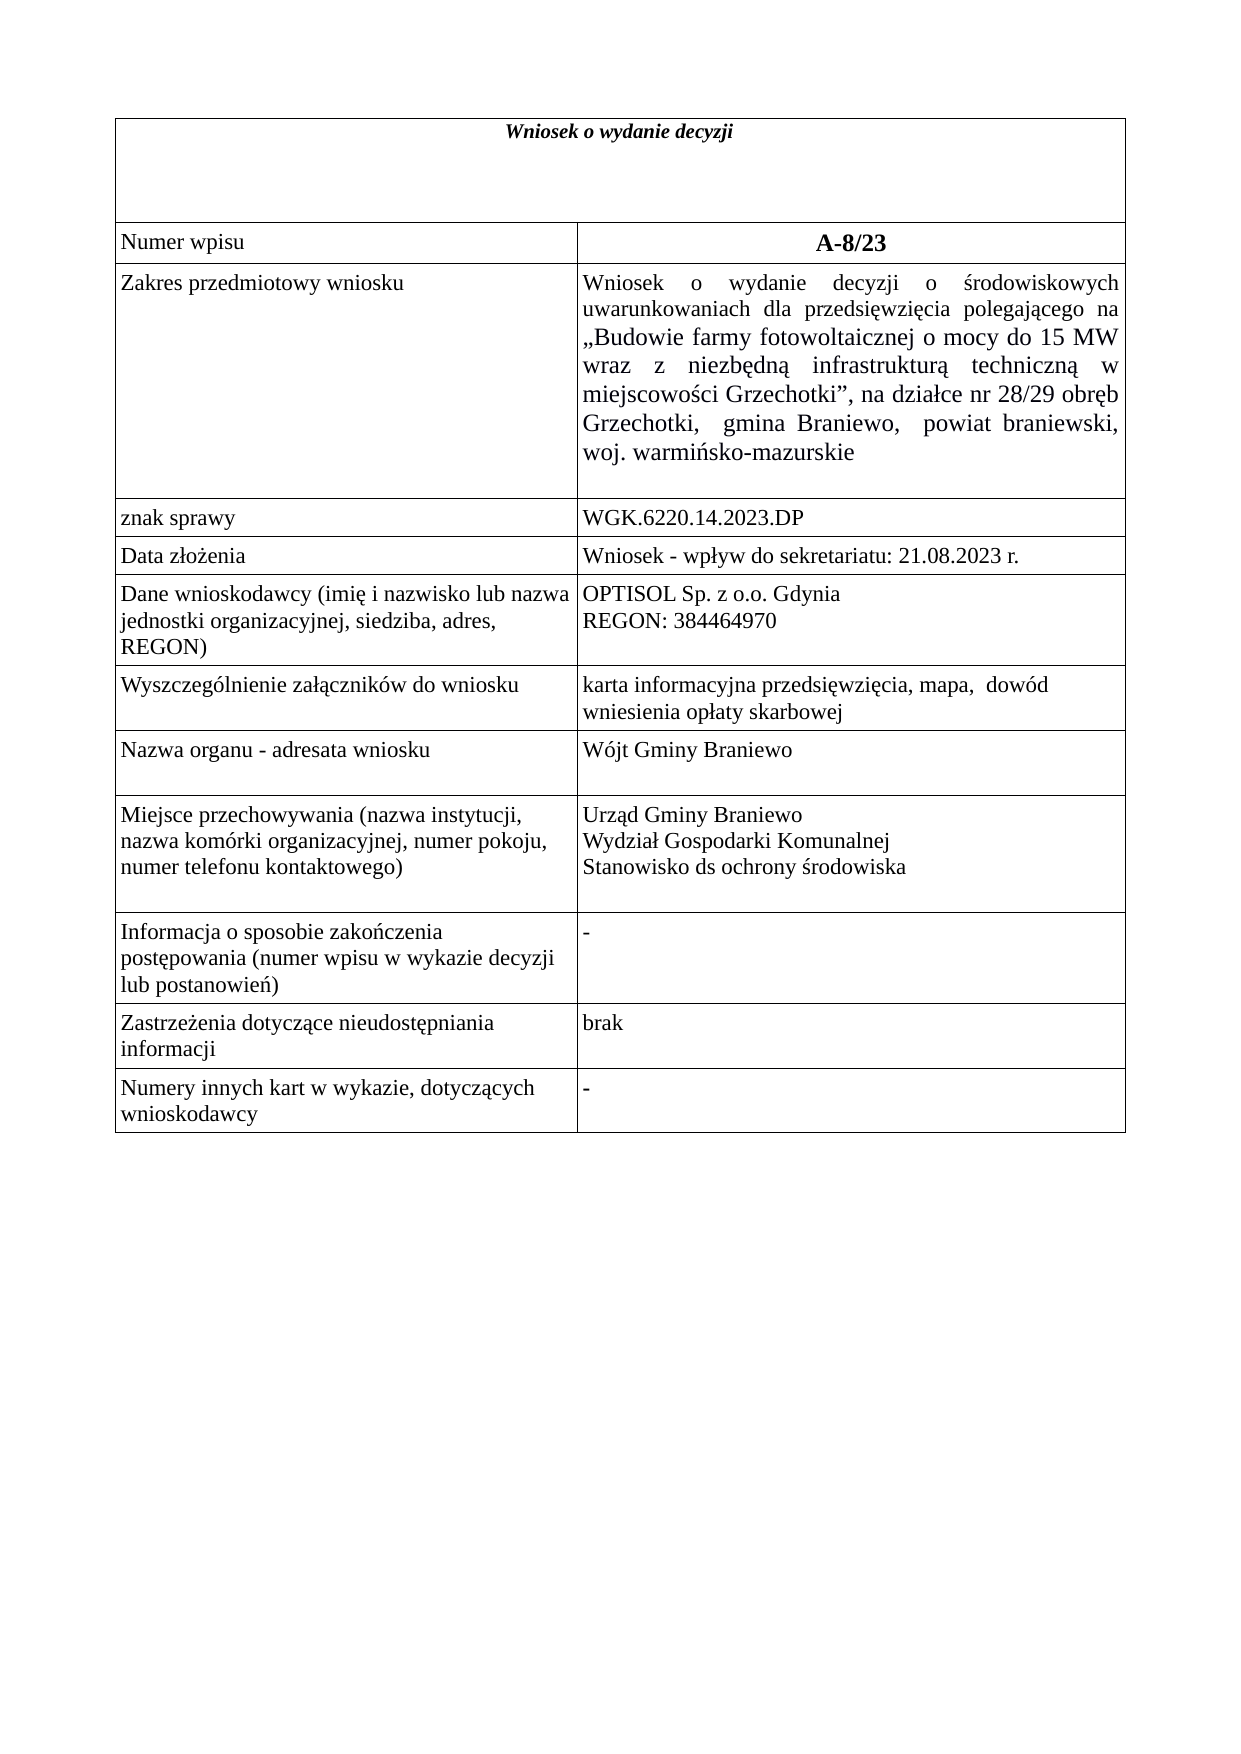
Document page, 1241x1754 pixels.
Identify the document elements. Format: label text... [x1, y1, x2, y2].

table_cell Wójt Gminy Braniewo [578, 731, 1125, 794]
table_cell Numery innych kart w wykazie, dotyczących wnioskodawcy [116, 1069, 577, 1132]
table_cell Zastrzeżenia dotyczące nieudostępniania informacji [116, 1004, 577, 1068]
table_cell Zakres przedmiotowy wniosku [116, 264, 577, 497]
table_cell - [578, 1069, 1125, 1132]
table_cell brak [578, 1004, 1125, 1068]
table_header Wniosek o wydanie decyzji [116, 119, 1125, 222]
table_cell WGK.6220.14.2023.DP [578, 499, 1125, 536]
table_cell karta informacyjna przedsięwzięcia, mapa, dowód wniesienia opłaty skarbowej [578, 666, 1125, 730]
table_cell Dane wnioskodawcy (imię i nazwisko lub nazwa jednostki organizacyjnej, siedziba, adres, REGON) [116, 575, 577, 665]
table_cell Miejsce przechowywania (nazwa instytucji, nazwa komórki organizacyjnej, numer pokoju, numer telefonu kontaktowego) [116, 796, 577, 912]
table_cell Wniosek - wpływ do sekretariatu: 21.08.2023 r. [578, 537, 1125, 574]
table_cell znak sprawy [116, 499, 577, 536]
table_cell Informacja o sposobie zakończenia postępowania (numer wpisu w wykazie decyzji lub postanowień) [116, 913, 577, 1003]
table_cell OPTISOL Sp. z o.o. Gdynia REGON: 384464970 [578, 575, 1125, 665]
table_cell Wniosek o wydanie decyzji o środowiskowych uwarunkowaniach dla przedsięwzięcia polegającego na „Budowie farmy fotowoltaicznej o mocy do 15 MW wraz z niezbędną infrastrukturą techniczną w miejscowości Grzechotki”, na działce nr 28/29 obręb Grzechotki, gmina Braniewo, powiat braniewski, woj. warmińsko-mazurskie [578, 264, 1125, 497]
table_cell Wyszczególnienie załączników do wniosku [116, 666, 577, 730]
table_cell Numer wpisu [116, 223, 577, 263]
table_cell Urząd Gminy Braniewo Wydział Gospodarki Komunalnej Stanowisko ds ochrony środowiska [578, 796, 1125, 912]
table_cell Nazwa organu - adresata wniosku [116, 731, 577, 794]
table_cell A-8/23 [578, 223, 1125, 263]
table_cell - [578, 913, 1125, 1003]
table_cell Data złożenia [116, 537, 577, 574]
